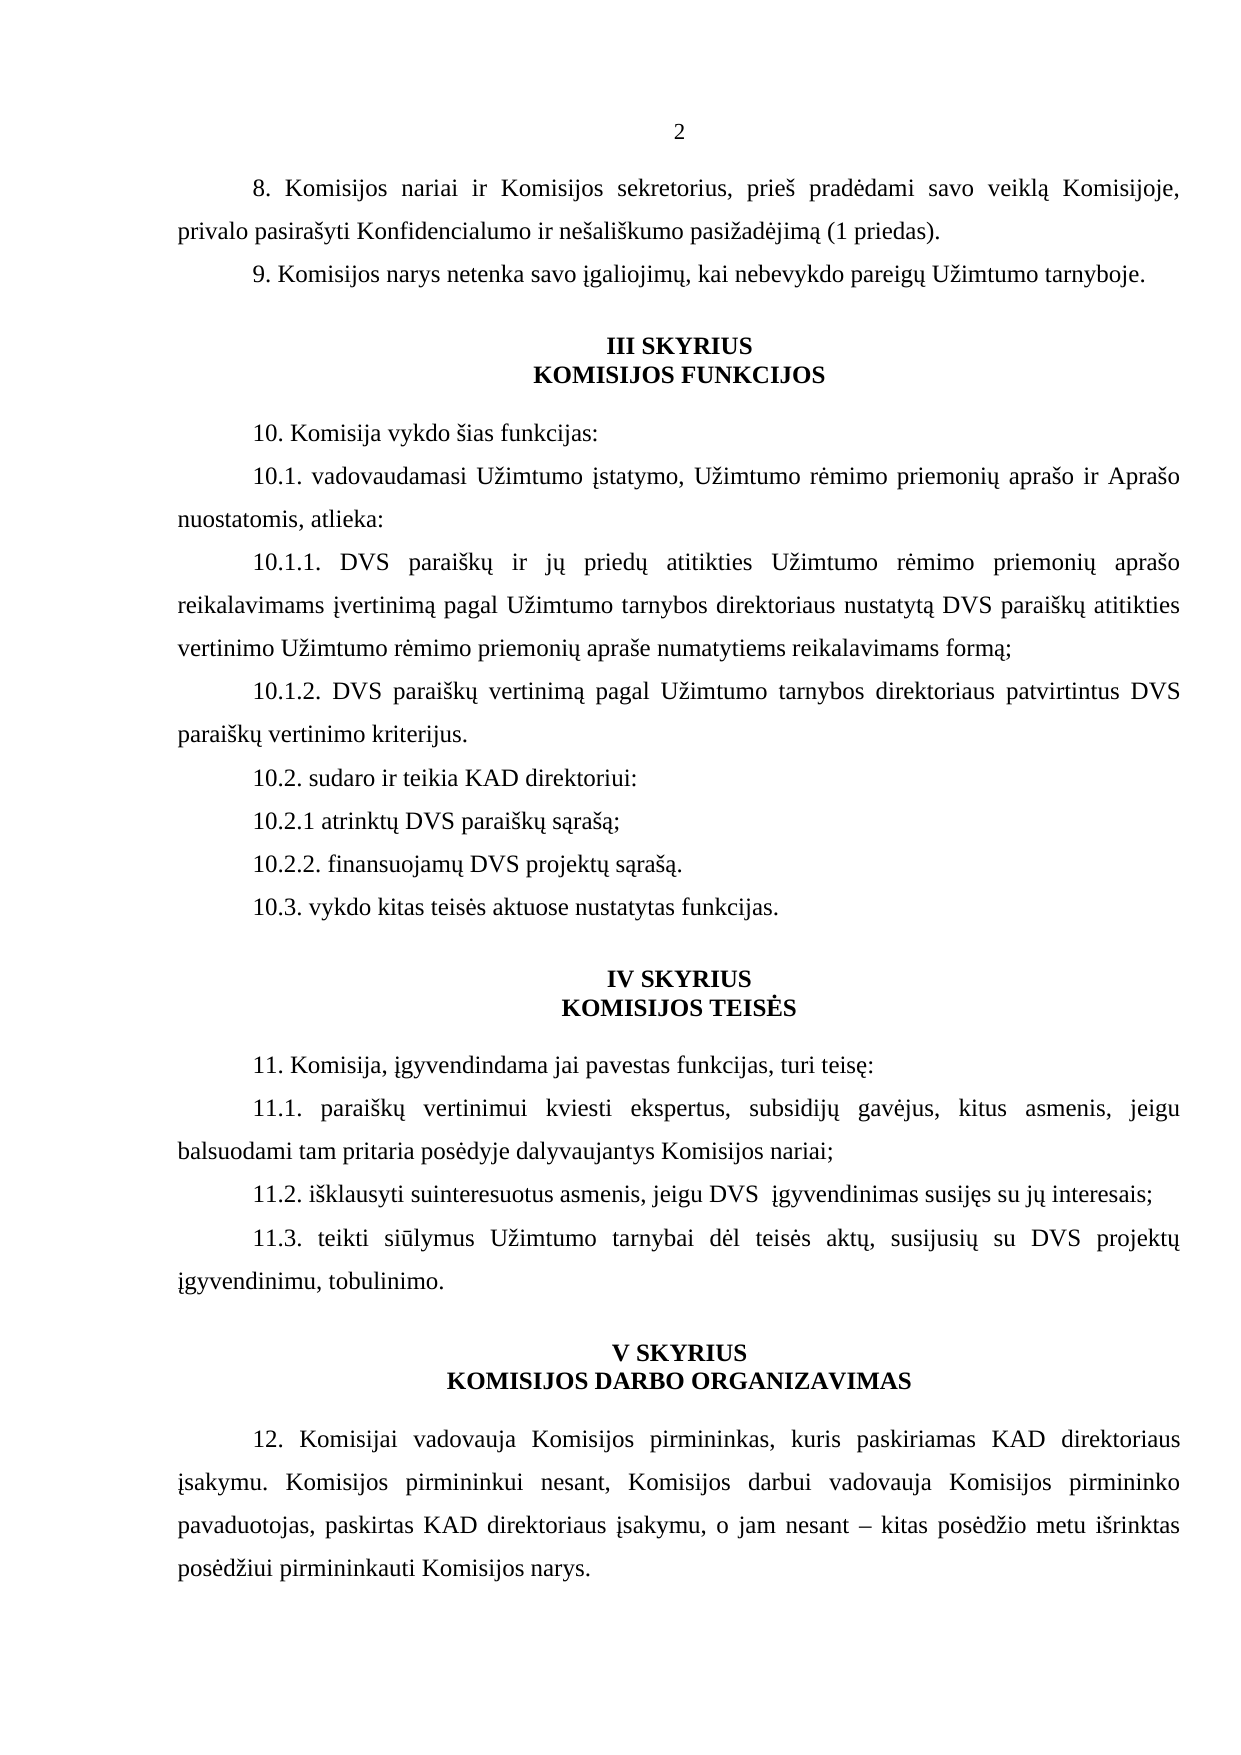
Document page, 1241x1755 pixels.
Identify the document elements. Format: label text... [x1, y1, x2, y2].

text IV SKYRIUS [177, 964, 1181, 993]
text 10.1.2. DVS paraiškų vertinimą pagal Užimtumo tarnybos direktoriaus patvirtintus DVS paraiškų vertinimo kriterijus. [177, 676, 1181, 748]
text KOMISIJOS DARBO ORGANIZAVIMAS [177, 1366, 1181, 1395]
text 10.1. vadovaudamasi Užimtumo įstatymo, Užimtumo rėmimo priemonių aprašo ir Aprašo nuostatomis, atlieka: [177, 461, 1181, 533]
text 12. Komisijai vadovauja Komisijos pirmininkas, kuris paskiriamas KAD direktoriaus įsakymu. Komisijos pirmininkui nesant, Komisijos darbui vadovauja Komisijos pirmininko pavaduotojas, paskirtas KAD direktoriaus įsakymu, o jam nesant – kitas posėdžio metu išrinktas posėdžiui pirmininkauti Komisijos narys. [177, 1424, 1181, 1582]
text 9. Komisijos narys netenka savo įgaliojimų, kai nebevykdo pareigų Užimtumo tarnyboje. [177, 259, 1181, 288]
text 11.1. paraiškų vertinimui kviesti ekspertus, subsidijų gavėjus, kitus asmenis, jeigu balsuodami tam pritaria posėdyje dalyvaujantys Komisijos nariai; [177, 1093, 1181, 1165]
text 10. Komisija vykdo šias funkcijas: [177, 418, 1181, 446]
text 8. Komisijos nariai ir Komisijos sekretorius, prieš pradėdami savo veiklą Komisijoje, privalo pasirašyti Konfidencialumo ir nešališkumo pasižadėjimą (1 priedas). [177, 173, 1181, 245]
text 10.2.1 atrinktų DVS paraiškų sąrašą; [177, 806, 1181, 834]
text 10.2. sudaro ir teikia KAD direktoriui: [177, 763, 1181, 791]
text KOMISIJOS TEISĖS [177, 993, 1181, 1021]
text III SKYRIUS [177, 331, 1181, 360]
text 11.2. išklausyti suinteresuotus asmenis, jeigu DVS įgyvendinimas susijęs su jų interesais; [177, 1179, 1181, 1208]
text KOMISIJOS FUNKCIJOS [177, 360, 1181, 389]
text 10.2.2. finansuojamų DVS projektų sąrašą. [177, 849, 1181, 878]
text V SKYRIUS [177, 1338, 1181, 1366]
text 10.3. vykdo kitas teisės aktuose nustatytas funkcijas. [177, 892, 1181, 921]
text 11. Komisija, įgyvendindama jai pavestas funkcijas, turi teisę: [177, 1050, 1181, 1079]
text 11.3. teikti siūlymus Užimtumo tarnybai dėl teisės aktų, susijusių su DVS projektų įgyvendinimu, tobulinimo. [177, 1223, 1181, 1294]
text 10.1.1. DVS paraiškų ir jų priedų atitikties Užimtumo rėmimo priemonių aprašo reikalavimams įvertinimą pagal Užimtumo tarnybos direktoriaus nustatytą DVS paraiškų atitikties vertinimo Užimtumo rėmimo priemonių apraše numatytiems reikalavimams formą; [177, 547, 1181, 662]
